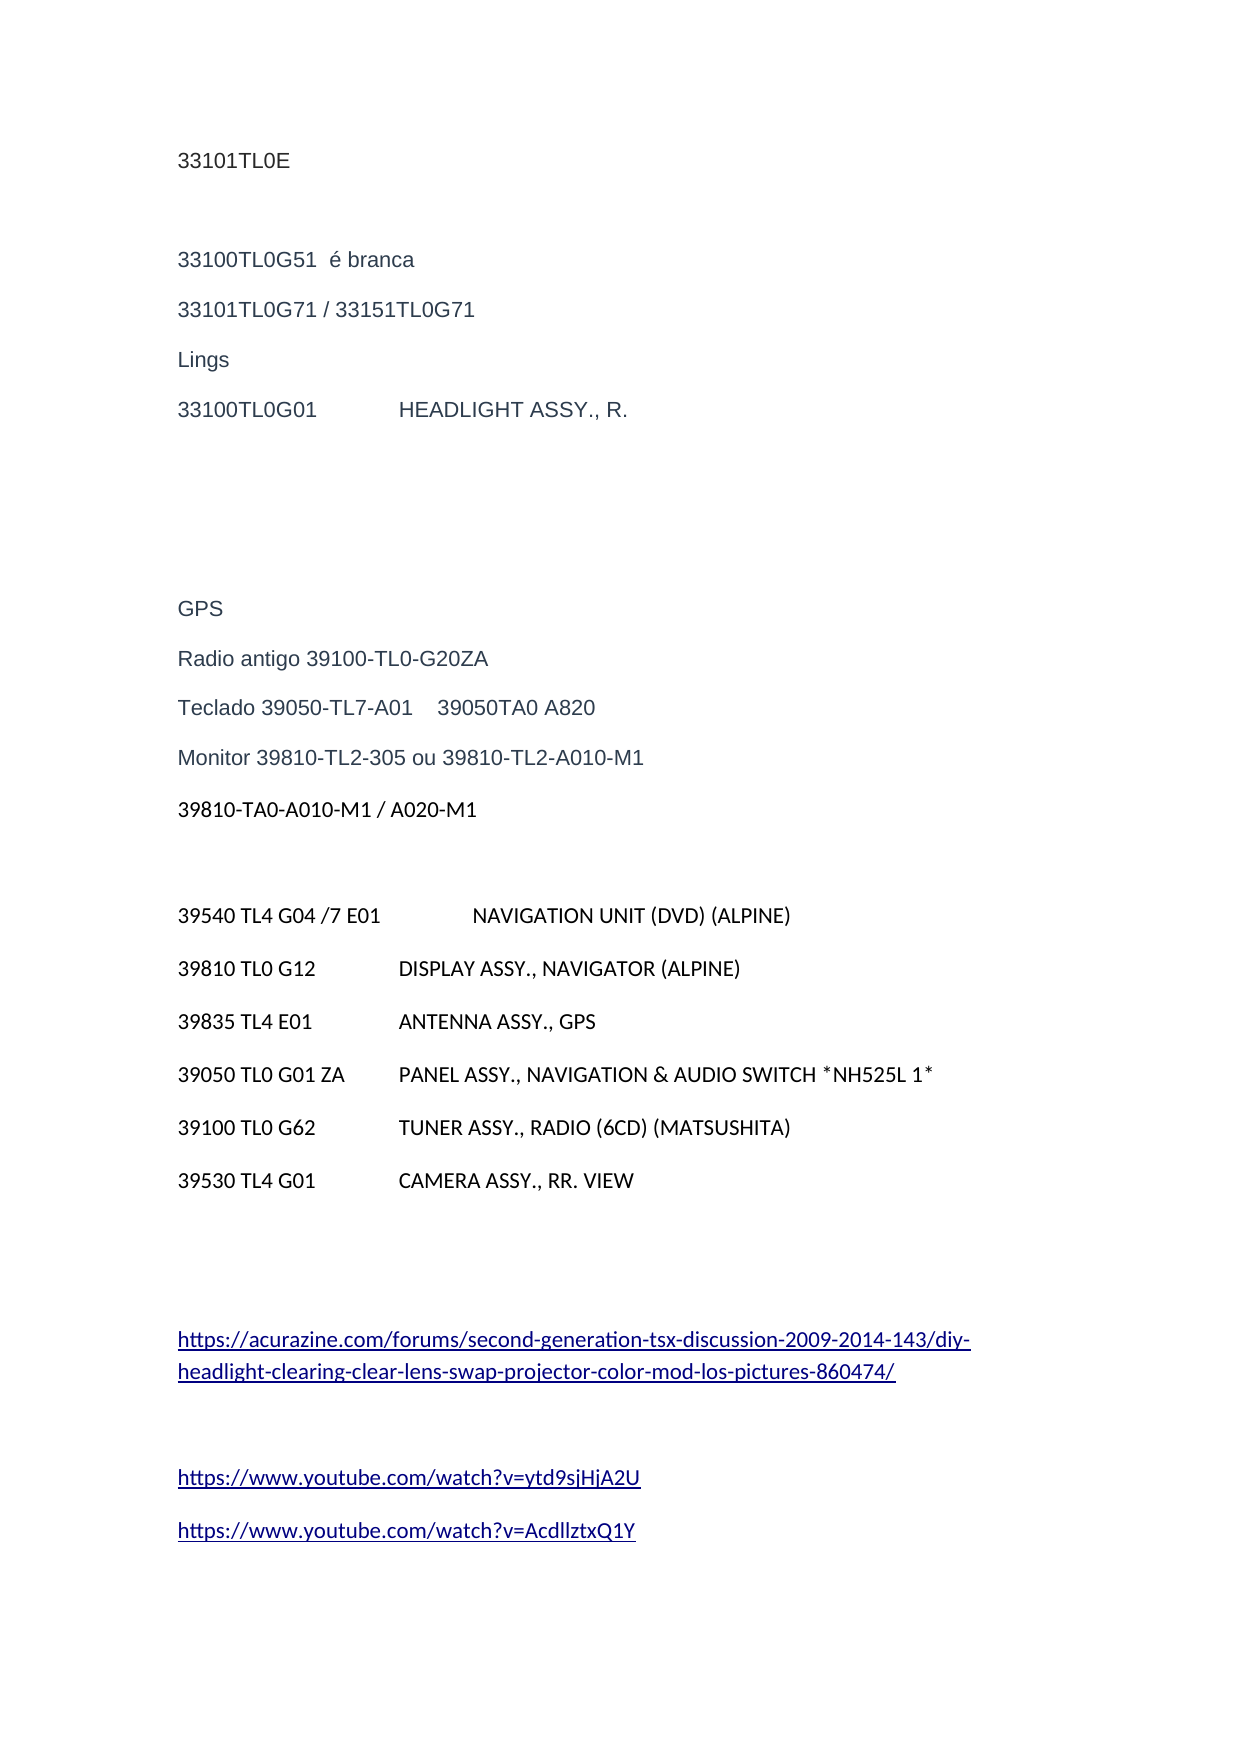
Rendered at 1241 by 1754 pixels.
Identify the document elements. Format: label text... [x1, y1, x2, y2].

text 39540 TL4 G04 /7 E01 NAVIGATION UNIT (DVD) (ALPINE) [177, 901, 1063, 929]
text https://www.youtube.com/watch?v=AcdllztxQ1Y [177, 1516, 1063, 1544]
text 39100 TL0 G62 TUNER ASSY., RADIO (6CD) (MATSUSHITA) [177, 1113, 1063, 1141]
text Radio antigo 39100-TL0-G20ZA [177, 646, 1063, 671]
text 39810-TA0-A010-M1 / A020-M1 [177, 795, 1063, 823]
text 33100TL0G51 é branca [177, 247, 1063, 272]
text 39530 TL4 G01 CAMERA ASSY., RR. VIEW [177, 1166, 1063, 1194]
text 33100TL0G01 HEADLIGHT ASSY., R. [177, 397, 1063, 422]
text Teclado 39050-TL7-A01 39050TA0 A820 [177, 695, 1063, 721]
text 33101TL0E [177, 148, 1063, 173]
text 39810 TL0 G12 DISPLAY ASSY., NAVIGATOR (ALPINE) [177, 954, 1063, 982]
text Lings [177, 347, 1063, 372]
text 39050 TL0 G01 ZA PANEL ASSY., NAVIGATION & AUDIO SWITCH *NH525L 1* [177, 1060, 1063, 1088]
text Monitor 39810-TL2-305 ou 39810-TL2-A010-M1 [177, 745, 1063, 770]
text 39835 TL4 E01 ANTENNA ASSY., GPS [177, 1007, 1063, 1035]
text 33101TL0G71 / 33151TL0G71 [177, 297, 1063, 322]
text https://acurazine.com/forums/second-generation-tsx-discussion-2009-2014-143/diy-headlight-clearing-clear-lens-swap-projector-color-mod-los-pictures-860474/ [177, 1325, 1063, 1385]
text GPS [177, 596, 1063, 621]
text https://www.youtube.com/watch?v=ytd9sjHjA2U [177, 1463, 1063, 1491]
